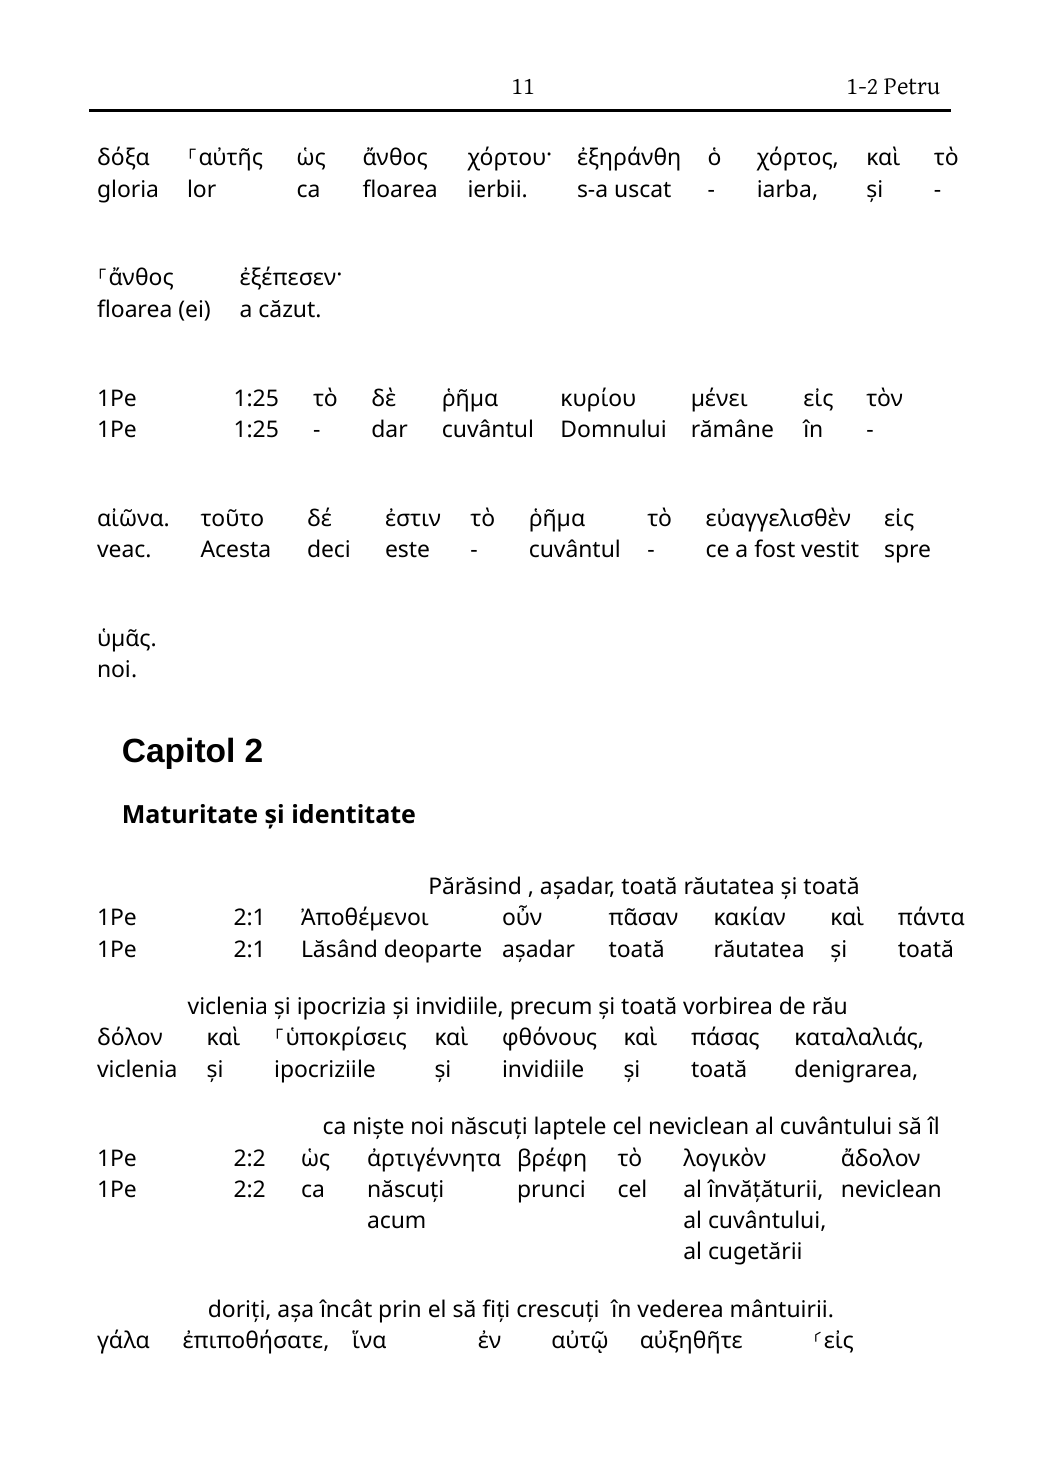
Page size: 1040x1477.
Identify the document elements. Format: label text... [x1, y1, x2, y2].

table_cell ἄνθος [358, 141, 463, 172]
table_cell εἰς [799, 381, 862, 413]
table_cell κακίαν [709, 901, 826, 932]
table_cell βρέφη [513, 1141, 613, 1173]
table_header [367, 350, 437, 381]
table_cell τὸν [862, 381, 932, 413]
table_cell ce a fost vestit [701, 533, 880, 564]
table_cell ἐξηράνθη [573, 141, 703, 172]
table_cell denigrarea, [790, 1053, 943, 1084]
table_cell καὶ [430, 1021, 498, 1053]
subtitle Capitol 2 [92, 731, 948, 770]
table_cell χόρτος, [753, 141, 862, 172]
table_cell și [619, 1053, 687, 1084]
table_cell ῥῆμα [438, 381, 556, 413]
table_cell și [862, 173, 929, 204]
table_cell așadar [498, 933, 604, 964]
table_cell χόρτου· [463, 141, 573, 172]
table_cell ca [292, 173, 358, 204]
table_cell καταλαλιάς, [790, 1021, 943, 1053]
table_cell καὶ [619, 1021, 687, 1053]
table_cell μένει [686, 381, 799, 413]
table_header [524, 470, 643, 502]
table_cell ἐπιποθήσατε, [178, 1324, 348, 1355]
table_cell 2:2 [229, 1173, 297, 1266]
table_cell rămâne [686, 413, 799, 444]
table_cell și [202, 1053, 270, 1084]
table_cell τὸ [466, 502, 524, 533]
table_cell 1:25 [229, 413, 309, 444]
table_cell 1Pe [93, 901, 229, 932]
table_cell toată [604, 933, 709, 964]
subtitle Maturitate și identitate [92, 797, 948, 831]
table_header [381, 470, 466, 502]
table_header viclenia și ipocrizia și invidiile, precum și toată vorbirea de rău [93, 990, 943, 1021]
table_cell gloria [93, 173, 183, 204]
table_cell spre [880, 533, 961, 564]
table_cell ierbii. [463, 173, 573, 204]
table_cell ἵνα [348, 1324, 473, 1355]
table_cell φθόνους [498, 1021, 619, 1053]
table_cell 2:2 [229, 1141, 297, 1173]
table_cell δὲ [367, 381, 437, 413]
table_cell s-a uscat [573, 173, 703, 204]
table_cell τὸ [930, 141, 988, 172]
table_header [93, 870, 229, 901]
table_cell Lăsând deoparte [297, 933, 498, 964]
table_header [229, 1110, 297, 1141]
table_cell cuvântul [438, 413, 556, 444]
table_cell 1:25 [229, 381, 309, 413]
table_cell εὐαγγελισθὲν [701, 502, 880, 533]
table_cell floarea [358, 173, 463, 204]
table_header ca niște noi născuți laptele cel neviclean al cuvântului să îl [297, 1110, 965, 1141]
table_cell ὡς [297, 1141, 363, 1173]
table_cell - [703, 173, 752, 204]
table_cell δέ [303, 502, 381, 533]
table_cell τοῦτο [196, 502, 303, 533]
table_header [701, 470, 880, 502]
table_cell δόξα [93, 141, 183, 172]
table_header Părăsind , așadar, toată răutatea și toată [297, 870, 991, 901]
table_cell 1Pe [93, 381, 229, 413]
table_cell αὐξηθῆτε [635, 1324, 808, 1355]
table_cell toată [687, 1053, 790, 1084]
table_header [643, 470, 701, 502]
table_cell a căzut. [235, 293, 369, 324]
table_header [309, 350, 367, 381]
table_cell ⸀ὑποκρίσεις [270, 1021, 430, 1053]
table_cell ὡς [292, 141, 358, 172]
table_header [799, 350, 862, 381]
table_cell 1Pe [93, 1141, 229, 1173]
table_cell - [643, 533, 701, 564]
table_cell ἐν [474, 1324, 547, 1355]
table_header [229, 870, 297, 901]
table_cell lor [183, 173, 292, 204]
table_header [93, 230, 235, 261]
table_cell πάσας [687, 1021, 790, 1053]
table_cell - [930, 173, 988, 204]
table_header [556, 350, 686, 381]
table_cell răutatea [709, 933, 826, 964]
table_cell τὸ [309, 381, 367, 413]
table_cell δόλον [93, 1021, 202, 1053]
table_cell cuvântul [524, 533, 643, 564]
table_cell cel [613, 1173, 679, 1266]
table_cell dar [367, 413, 437, 444]
table_cell - [862, 413, 932, 444]
table_cell prunci [513, 1173, 613, 1266]
table_header [235, 230, 369, 261]
table_cell τὸ [643, 502, 701, 533]
table_header [229, 350, 309, 381]
table_cell ⸂εἰς [808, 1324, 949, 1355]
table_cell καὶ [862, 141, 929, 172]
table_cell Ἀποθέμενοι [297, 901, 498, 932]
table_cell ὁ [703, 141, 752, 172]
table_cell πάντα [894, 901, 991, 932]
table_header [93, 590, 184, 622]
table_header [196, 470, 303, 502]
table_header [880, 470, 961, 502]
table_cell 1Pe [93, 1173, 229, 1266]
table_cell și [826, 933, 893, 964]
table_cell ῥῆμα [524, 502, 643, 533]
table_cell viclenia [93, 1053, 202, 1084]
table_cell αἰῶνα. [93, 502, 196, 533]
table_header [93, 1110, 229, 1141]
table_cell ⸀αὐτῆς [183, 141, 292, 172]
table_cell și [430, 1053, 498, 1084]
table_cell în [799, 413, 862, 444]
table_cell εἰς [880, 502, 961, 533]
table_header [686, 350, 799, 381]
table_cell καὶ [826, 901, 893, 932]
table_cell născuți acum [363, 1173, 513, 1266]
table_cell 1Pe [93, 413, 229, 444]
table_header [438, 350, 556, 381]
table_cell - [466, 533, 524, 564]
table_cell καὶ [202, 1021, 270, 1053]
table_cell toată [894, 933, 991, 964]
table_cell noi. [93, 653, 184, 684]
table_cell ἀρτιγέννητα [363, 1141, 513, 1173]
table_header [93, 350, 229, 381]
table_cell λογικὸν [679, 1141, 836, 1173]
table_cell τὸ [613, 1141, 679, 1173]
table_cell Acesta [196, 533, 303, 564]
table_cell este [381, 533, 466, 564]
table_header [862, 350, 932, 381]
table_cell κυρίου [556, 381, 686, 413]
table_cell 2:1 [229, 933, 297, 964]
table_cell Domnului [556, 413, 686, 444]
table_cell neviclean [836, 1173, 965, 1266]
table_header doriți, așa încât prin el să fiți crescuți în vederea mântuirii. [93, 1293, 949, 1324]
table_header [303, 470, 381, 502]
table_cell 2:1 [229, 901, 297, 932]
table_cell - [309, 413, 367, 444]
table_cell veac. [93, 533, 196, 564]
table_cell ἐξέπεσεν· [235, 261, 369, 293]
table_header [93, 470, 196, 502]
table_cell γάλα [93, 1324, 178, 1355]
table_cell ἄδολον [836, 1141, 965, 1173]
table_cell floarea (ei) [93, 293, 235, 324]
table_cell invidiile [498, 1053, 619, 1084]
table_cell οὖν [498, 901, 604, 932]
table_cell 1Pe [93, 933, 229, 964]
table_cell ⸀ἄνθος [93, 261, 235, 293]
table_cell ἐστιν [381, 502, 466, 533]
table_cell al învățăturii, al cuvântului, al cugetării [679, 1173, 836, 1266]
table_cell πᾶσαν [604, 901, 709, 932]
table_cell iarba, [753, 173, 862, 204]
table_cell ipocriziile [270, 1053, 430, 1084]
table_header [466, 470, 524, 502]
table_cell ὑμᾶς. [93, 622, 184, 653]
table_cell αὐτῷ [547, 1324, 635, 1355]
table_cell deci [303, 533, 381, 564]
table_cell ca [297, 1173, 363, 1266]
